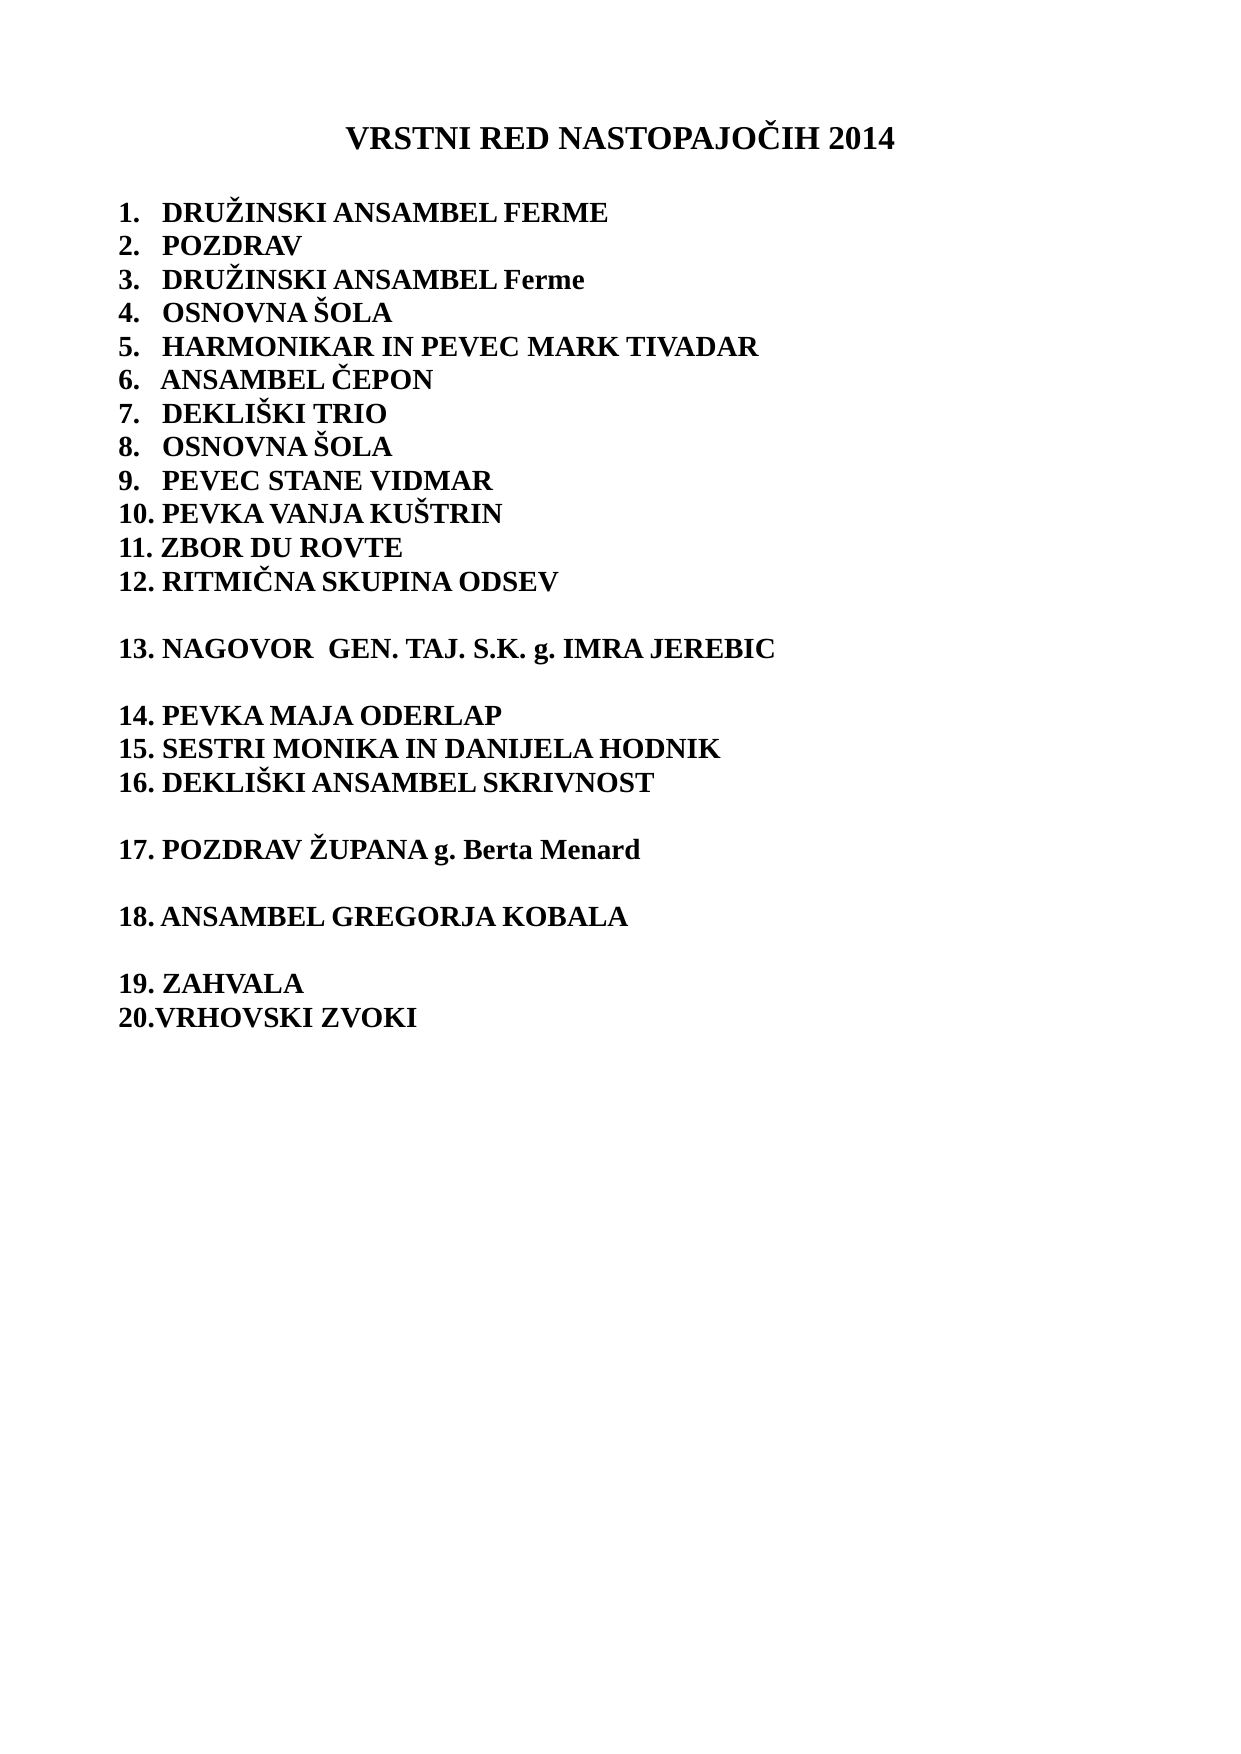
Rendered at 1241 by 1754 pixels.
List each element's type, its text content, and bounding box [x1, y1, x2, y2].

text 4. OSNOVNA ŠOLA [118, 295, 1122, 329]
text 13. NAGOVOR GEN. TAJ. S.K. g. IMRA JEREBIC [118, 631, 1122, 664]
text 19. ZAHVALA [118, 966, 1122, 1000]
text 20.VRHOVSKI ZVOKI [118, 1000, 1122, 1033]
text 3. DRUŽINSKI ANSAMBEL Ferme [118, 262, 1122, 295]
text 17. POZDRAV ŽUPANA g. Berta Menard [118, 832, 1122, 866]
text 1. DRUŽINSKI ANSAMBEL FERME [118, 195, 1122, 228]
text 9. PEVEC STANE VIDMAR [118, 463, 1122, 497]
text 7. DEKLIŠKI TRIO [118, 396, 1122, 429]
text 2. POZDRAV [118, 228, 1122, 262]
text 15. SESTRI MONIKA IN DANIJELA HODNIK [118, 731, 1122, 765]
text 12. RITMIČNA SKUPINA ODSEV [118, 564, 1122, 597]
text 5. HARMONIKAR IN PEVEC MARK TIVADAR [118, 329, 1122, 362]
text 11. ZBOR DU ROVTE [118, 530, 1122, 564]
text 8. OSNOVNA ŠOLA [118, 429, 1122, 463]
text 14. PEVKA MAJA ODERLAP [118, 698, 1122, 731]
text 18. ANSAMBEL GREGORJA KOBALA [118, 899, 1122, 933]
text 10. PEVKA VANJA KUŠTRIN [118, 497, 1122, 530]
text 6. ANSAMBEL ČEPON [118, 362, 1122, 396]
text VRSTNI RED NASTOPAJOČIH 2014 [118, 118, 1122, 156]
text 16. DEKLIŠKI ANSAMBEL SKRIVNOST [118, 765, 1122, 798]
